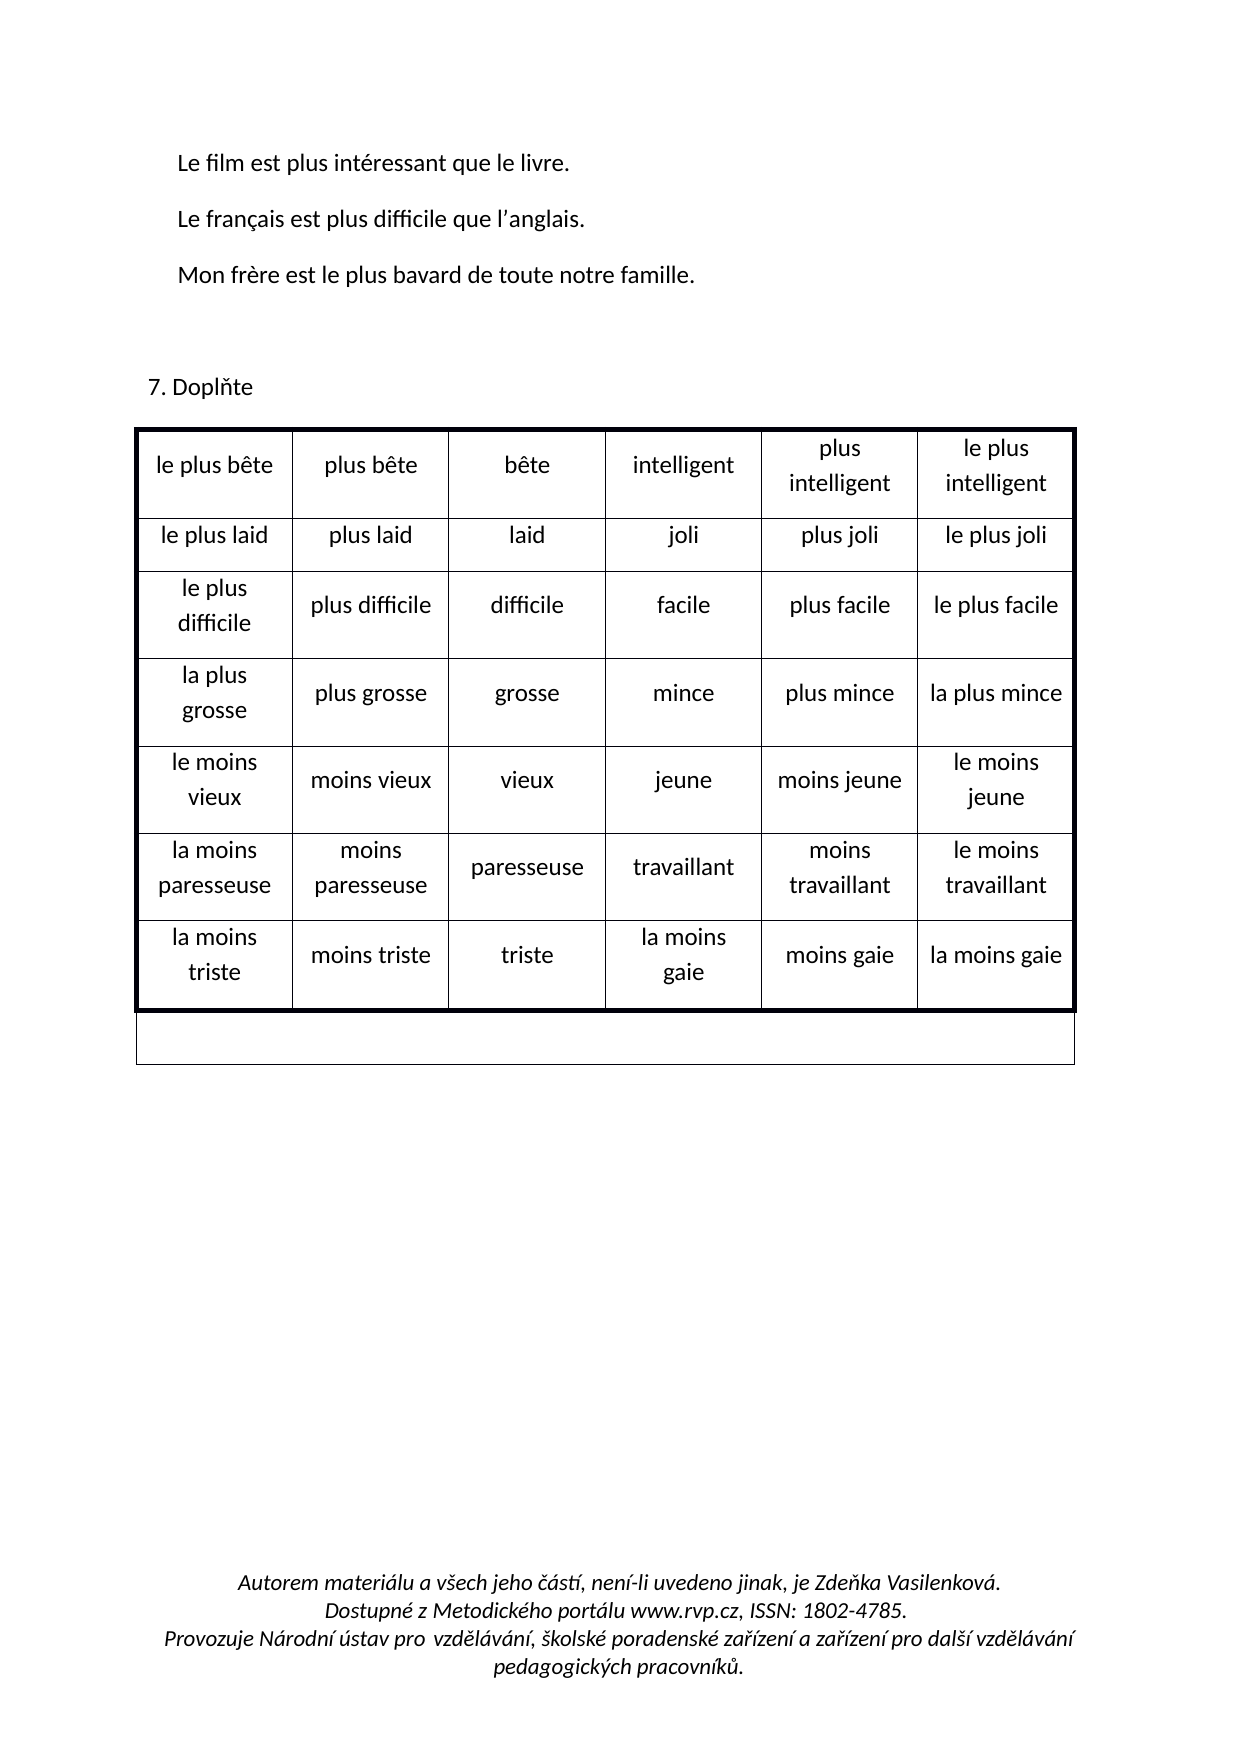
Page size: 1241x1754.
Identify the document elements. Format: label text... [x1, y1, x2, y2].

table_cell plus laid [293, 519, 448, 571]
table_cell plus facile [762, 572, 917, 658]
table_header plus bête [293, 432, 448, 518]
table_cell laid [449, 519, 605, 571]
table_cell le plus laid [139, 519, 292, 571]
table_cell le moins jeune [918, 747, 1072, 833]
table_cell joli [606, 519, 761, 571]
table_cell moins triste [293, 921, 448, 1008]
table_cell travaillant [606, 834, 761, 920]
text Le français est plus difficile que lʹanglais. [177, 203, 1093, 234]
table_header plus intelligent [762, 432, 917, 518]
table_cell le plus joli [918, 519, 1072, 571]
table_cell la moins triste [139, 921, 292, 1008]
table_cell moins gaie [762, 921, 917, 1008]
table_cell la plus mince [918, 659, 1072, 746]
table_cell moins paresseuse [293, 834, 448, 920]
text 7. Doplňte [148, 371, 1093, 401]
table_cell la moins gaie [606, 921, 761, 1008]
table_header le plus bête [139, 432, 292, 518]
table_cell moins travaillant [762, 834, 917, 920]
table_cell plus grosse [293, 659, 448, 746]
table_cell la moins paresseuse [139, 834, 292, 920]
table_cell difficile [449, 572, 605, 658]
table_cell moins vieux [293, 747, 448, 833]
table_cell le moins travaillant [918, 834, 1072, 920]
table_cell le plus difficile [139, 572, 292, 658]
table_header bête [449, 432, 605, 518]
table_cell [137, 1013, 1074, 1064]
table_cell le moins vieux [139, 747, 292, 833]
table_cell plus difficile [293, 572, 448, 658]
table_cell vieux [449, 747, 605, 833]
table_cell la moins gaie [918, 921, 1072, 1008]
table_cell grosse [449, 659, 605, 746]
table_cell triste [449, 921, 605, 1008]
table_cell plus mince [762, 659, 917, 746]
table_cell le plus facile [918, 572, 1072, 658]
table_cell facile [606, 572, 761, 658]
text Le film est plus intéressant que le livre. [177, 148, 1093, 178]
text Mon frère est le plus bavard de toute notre famille. [177, 259, 1093, 290]
table_cell paresseuse [449, 834, 605, 920]
table_cell jeune [606, 747, 761, 833]
table_cell moins jeune [762, 747, 917, 833]
table_cell plus joli [762, 519, 917, 571]
table_header le plus intelligent [918, 432, 1072, 518]
table_cell mince [606, 659, 761, 746]
table_cell la plus grosse [139, 659, 292, 746]
table_header intelligent [606, 432, 761, 518]
